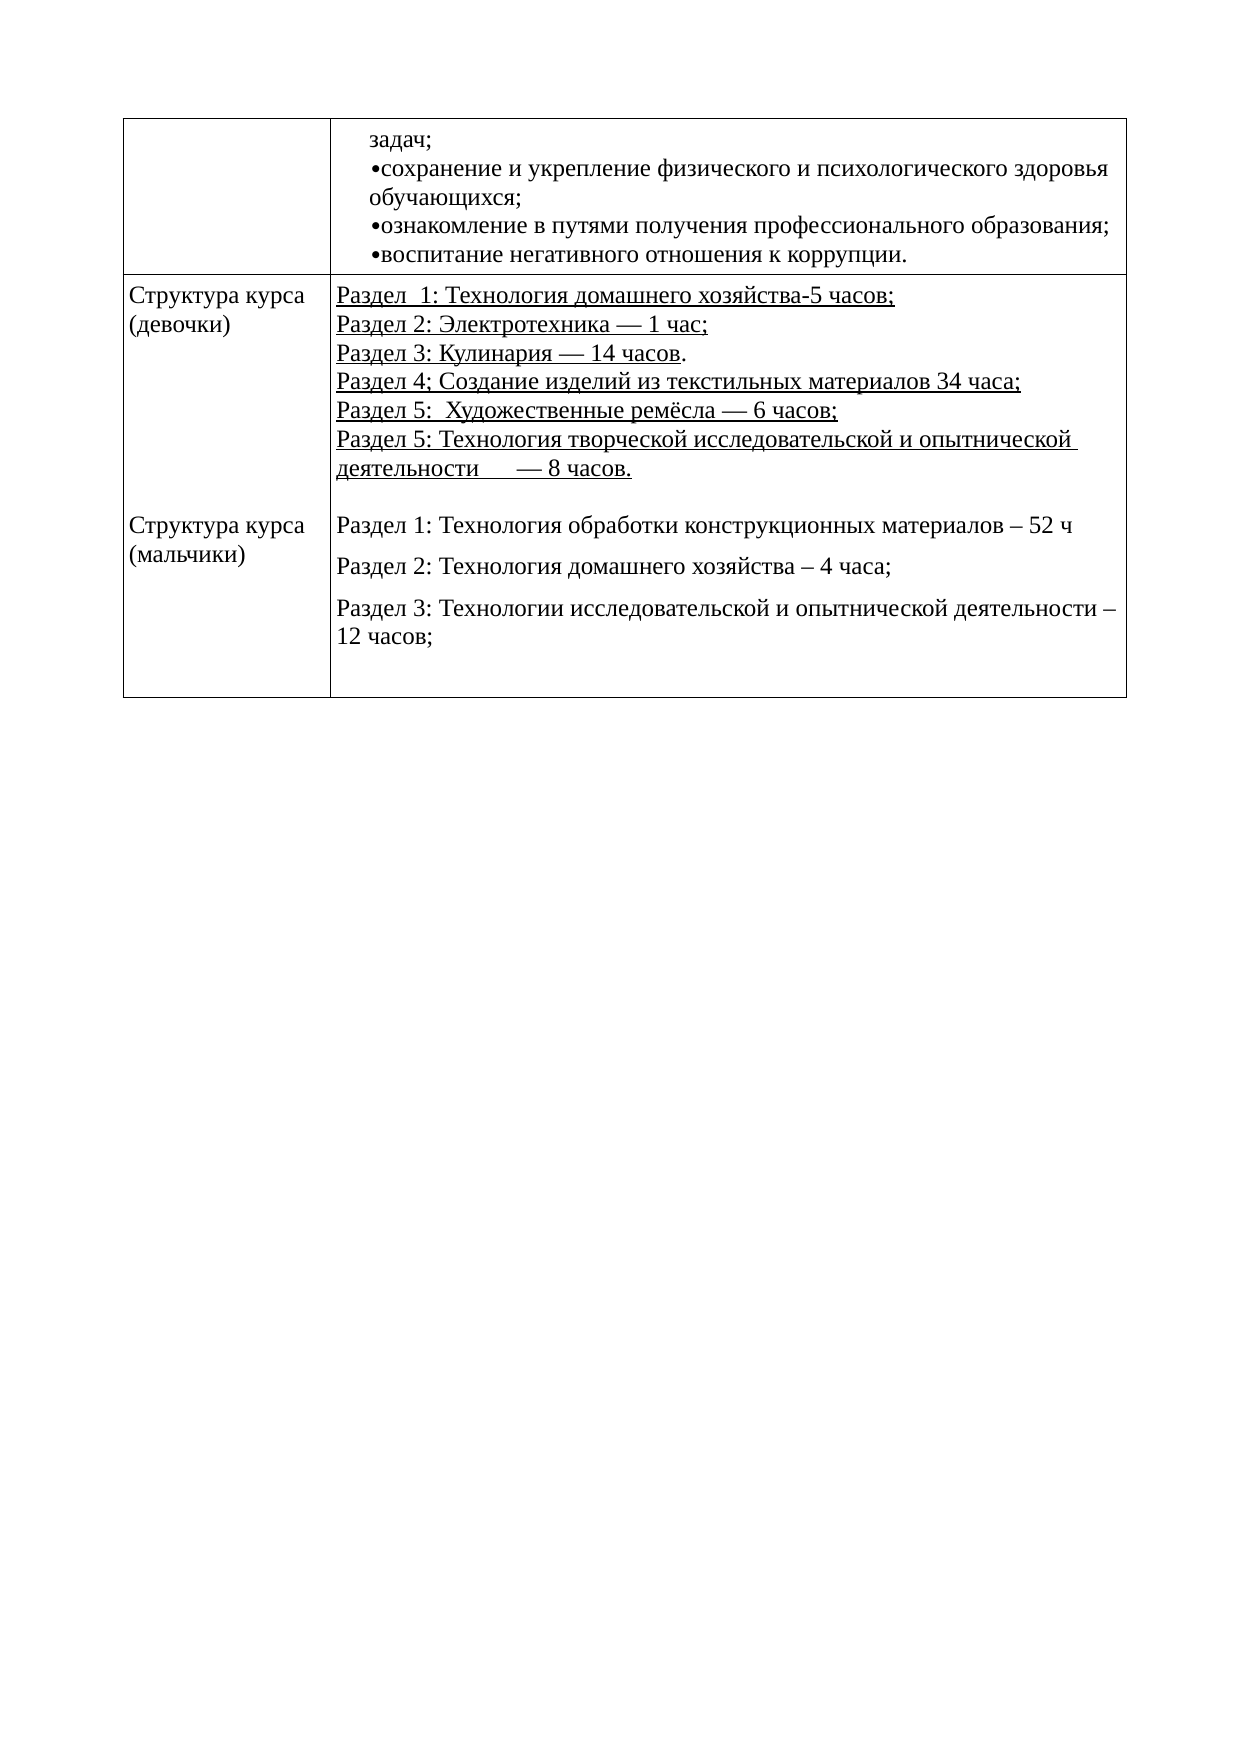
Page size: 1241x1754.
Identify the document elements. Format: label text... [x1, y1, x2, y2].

table_cell [124, 119, 330, 274]
table_cell Структура курса (девочки) Структура курса (мальчики) [124, 275, 330, 697]
table_cell Раздел 1: Технология домашнего хозяйства-5 часов; Раздел 2: Электротехника — 1 час; Раздел 3: Кулинария — 14 часов. Раздел 4; Создание изделий из текстильных материалов 34 часа; Раздел 5: Художественные ремёсла — 6 часов; Раздел 5: Технология творческой исследовательской и опытнической деятельности — 8 часов. Раздел 1: Технология обработки конструкционных материалов – 52 ч Раздел 2: Технология домашнего хозяйства – 4 часа; Раздел 3: Технологии исследовательской и опытнической деятельности – 12 часов; [331, 275, 1126, 697]
table_cell Цели, на достижение которых направлено изучение технологии в 7 классе, определены исходя из целей общего образования, сформулированных в концепции Федерального государственного стандарта общего образования. Они учитывают необходимость всестороннего развития личности учащихся, освоения знаний, овладения необходимыми умениями, развития познавательных интересов и творческих способностей, воспитания черт личности, ценных для каждого человека и общества в целом: формирование личности, способной выявлять проблемы (привлекая для этой цели знания из разных областей), определять пути и средства их решения, прогнозировать результаты и возможные последствия разных вариантов решений, устанавливать причинно-следственные связи, оценивать полученные результаты и выявлять способы совершенствования процесса и результатов труда. обучение способам организации труда и видам деятельности, обеспечивающим эффективность действий в различных сферах приложения усилий человека по удовлетворению выявленных потребностей; развитие адаптивности к меняющемуся по содержанию труду на основе развития подвижности трудовых функций и активного влияния на совершенствование техники и производственных отношений в процессе преобразующей деятельности; мотивации антикоррупционного поведения, развитие уметь излагать собственную позицию. Задачи: обеспечение преемственности технологического образования в начальной, основной и старшей школе; установление требований к воспитанию, социализации, профессиональному самоопределению обучающихся; создание условий для интеллектуальных и творческих соревнований, научно-технического творчества, проектной и учебно-исследовательской деятельности; включение обучающихся в процессы познаний и преобразования материальных и духовных ценностей для приобретения опыта реальной предметно-преобразующей инновационной деятельности; обучение исследованию потребностей людей и поиску путей их удовлетворения; формирование общетрудовых знаний и умений по созданию потребительского продукта или услуги в условиях ограниченности ресурсов с учётом требований дизайна и возможностей декоративно-прикладного творчества; ознакомление с особенностями рыночной экономики и предпринимательства, овладение умениями реализации изготовленной продукции; развитие творческой, активной, ответственной и предприимчивой личности, способной самостоятельно приобретать и интегрировать знания из разных областей и применять их для решения практических задач; сохранение и укрепление физического и психологического здоровья обучающихся; ознакомление в путями получения профессионального образования; воспитание негативного отношения к коррупции. [331, 119, 1126, 274]
